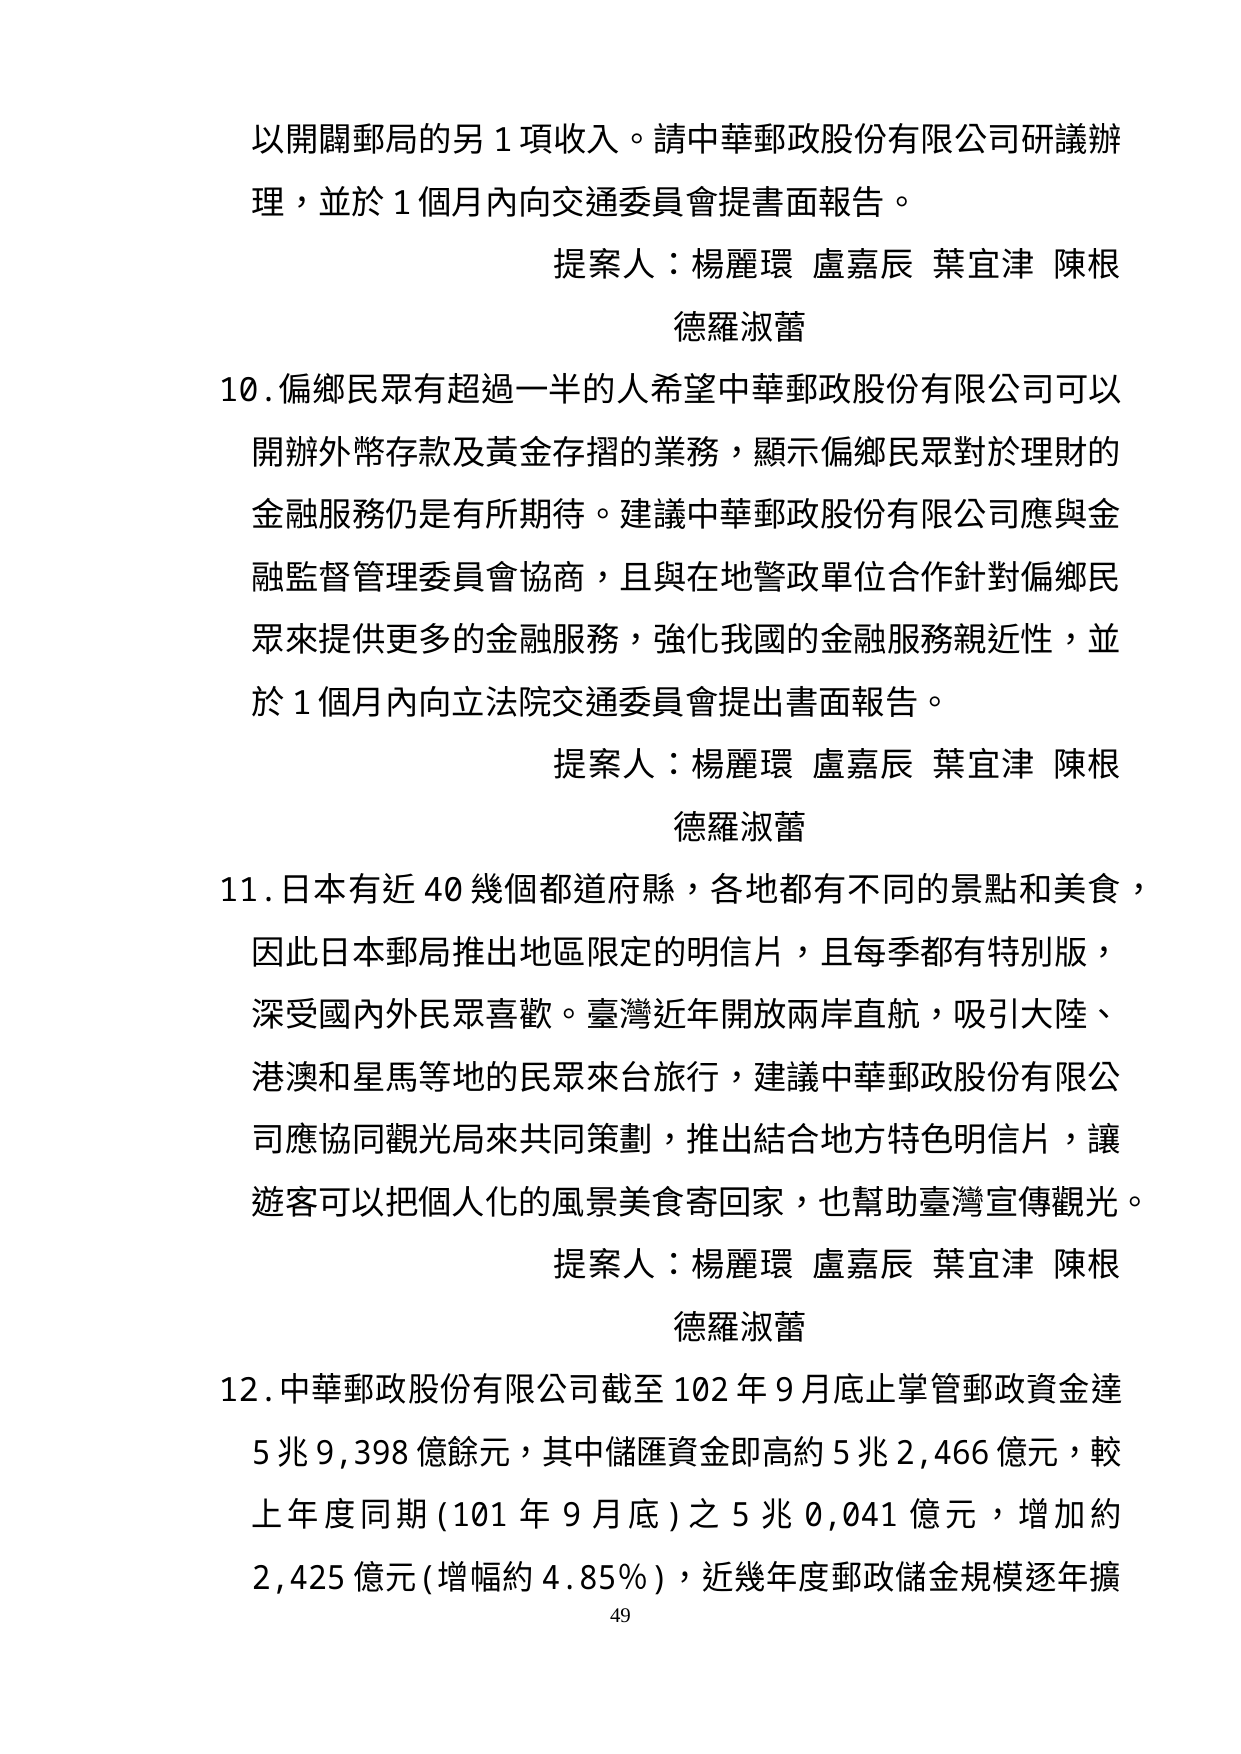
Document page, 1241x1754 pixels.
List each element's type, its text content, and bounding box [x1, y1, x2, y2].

text 12.中華郵政股份有限公司截至102年9月底止掌管郵政資金達5兆9,398億餘元，其中儲匯資金即高約5兆2,466億元，較上年度同期(101年9月底)之5兆0,041億元，增加約2,425億元(增幅約4.85％)，近幾年度郵政儲金規模逐年擴 [218, 1346, 1122, 1596]
text 10.偏鄉民眾有超過一半的人希望中華郵政股份有限公司可以開辦外幣存款及黃金存摺的業務，顯示偏鄉民眾對於理財的金融服務仍是有所期待。建議中華郵政股份有限公司應與金融監督管理委員會協商，且與在地警政單位合作針對偏鄉民眾來提供更多的金融服務，強化我國的金融服務親近性，並於1個月內向立法院交通委員會提出書面報告。 [218, 346, 1122, 721]
text 9.有鑒於交通的便利及電子通訊的發達，使得郵局的郵務本業日漸萎縮，甚至出現虧損，日本郵局開辦老人服務的業務，讓在偏鄉及兒女在外不及時刻照料的老人，可以透過在地化的郵局員工和郵差及地方社福單位合作，提供關懷及照護的服務。一則可以使郵局發揮在地化、親民化的功能；二則可以開闢郵局的另1項收入。請中華郵政股份有限公司研議辦理，並於1個月內向交通委員會提書面報告。 [218, 96, 1122, 221]
text 提案人：楊麗環 盧嘉辰 葉宜津 陳根德羅淑蕾 [554, 721, 1122, 846]
text 提案人：楊麗環 盧嘉辰 葉宜津 陳根德羅淑蕾 [554, 221, 1122, 346]
text 11.日本有近40幾個都道府縣，各地都有不同的景點和美食，因此日本郵局推出地區限定的明信片，且每季都有特別版，深受國內外民眾喜歡。臺灣近年開放兩岸直航，吸引大陸、港澳和星馬等地的民眾來台旅行，建議中華郵政股份有限公司應協同觀光局來共同策劃，推出結合地方特色明信片，讓遊客可以把個人化的風景美食寄回家，也幫助臺灣宣傳觀光。 [218, 846, 1122, 1221]
text 提案人：楊麗環 盧嘉辰 葉宜津 陳根德羅淑蕾 [554, 1221, 1122, 1346]
